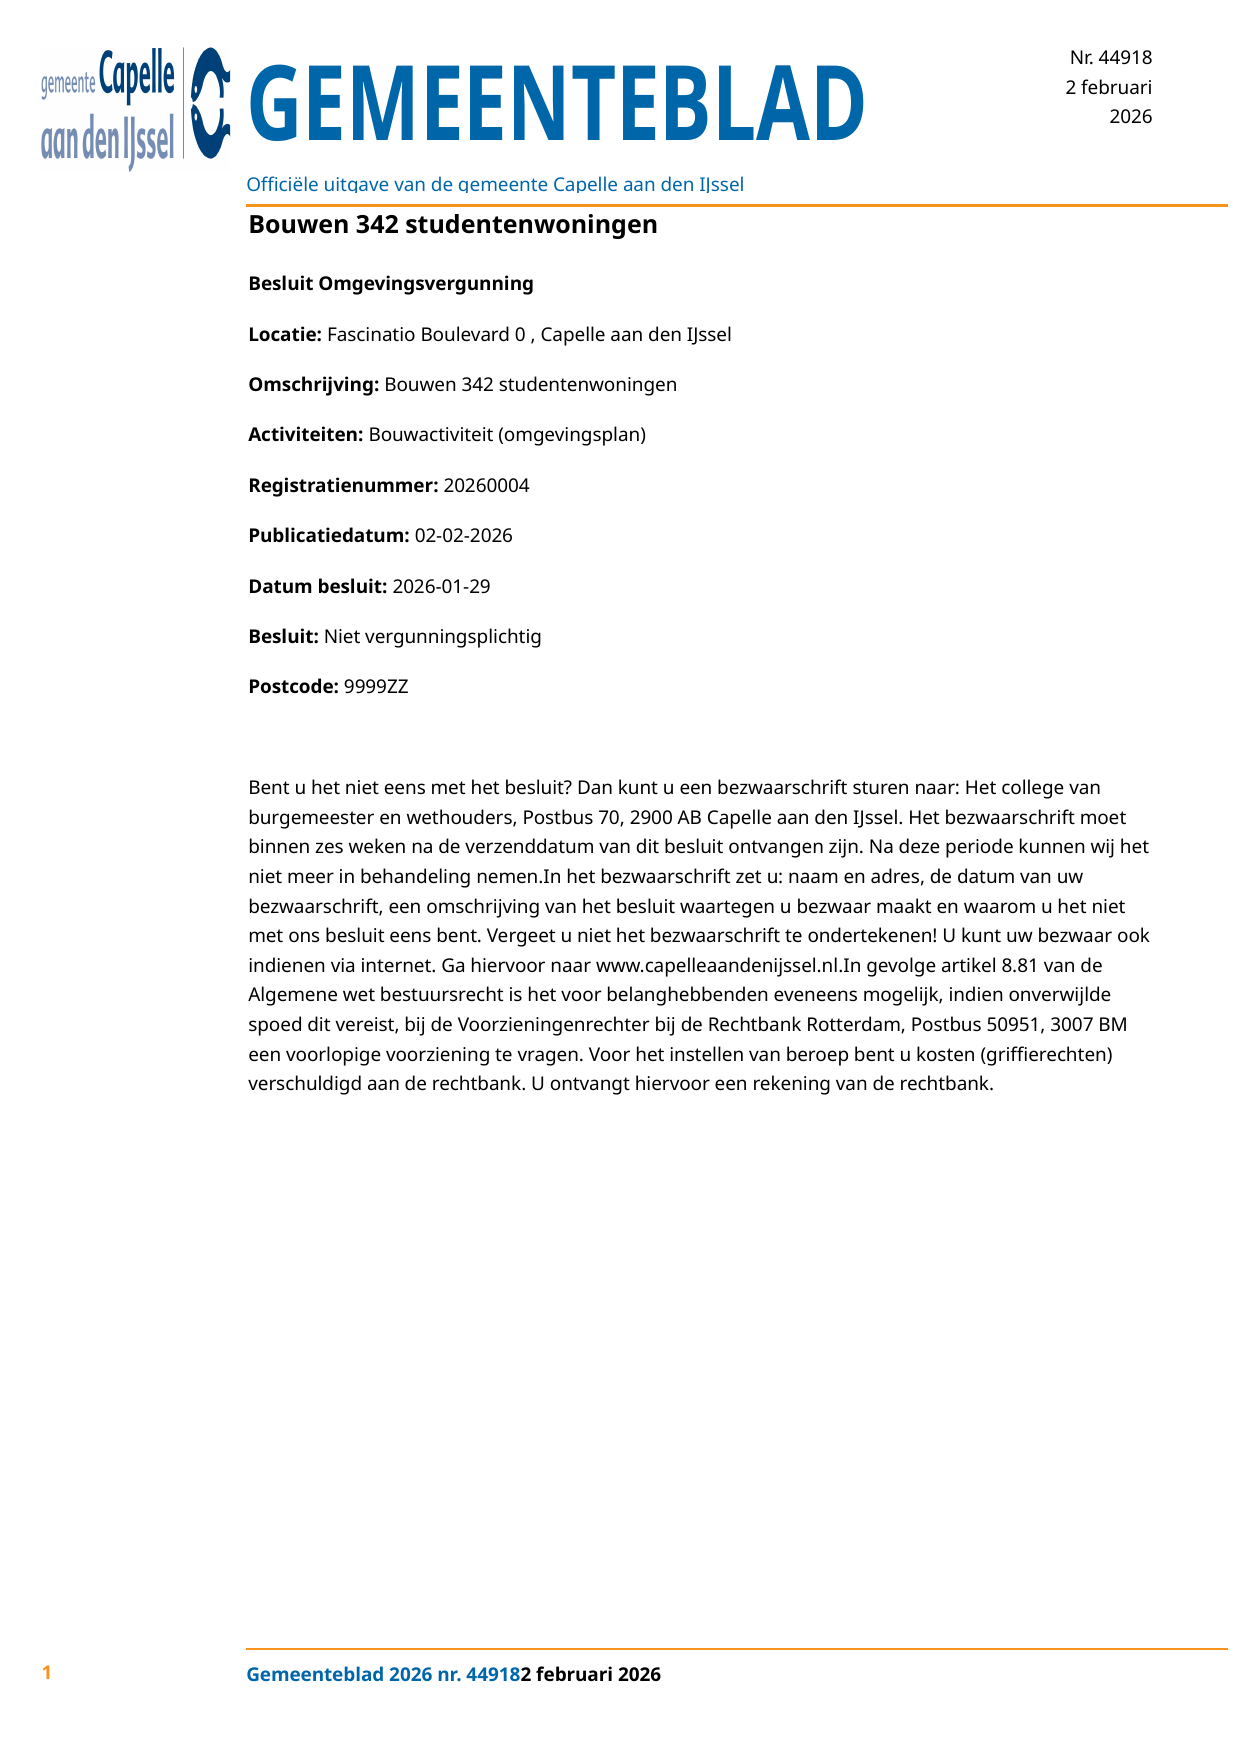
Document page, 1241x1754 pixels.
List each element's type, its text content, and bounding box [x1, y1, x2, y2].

text Postcode: 9999ZZ [248, 674, 1152, 699]
text Datum besluit: 2026-01-29 [248, 573, 1152, 598]
text Activiteiten: Bouwactiviteit (omgevingsplan) [248, 422, 1152, 447]
text Besluit Omgevingsvergunning [248, 270, 1152, 296]
text Publicatiedatum: 02-02-2026 [248, 522, 1152, 548]
text Bent u het niet eens met het besluit? Dan kunt u een bezwaarschrift sturen naar: Het college van burgemeester en wethouders, Postbus 70, 2900 AB Capelle aan den IJssel. Het bezwaarschrift moet binnen zes weken na de verzenddatum van dit besluit ontvangen zijn. Na deze periode kunnen wij het niet meer in behandeling nemen.In het bezwaarschrift zet u: naam en adres, de datum van uw bezwaarschrift, een omschrijving van het besluit waartegen u bezwaar maakt en waarom u het niet met ons besluit eens bent. Vergeet u niet het bezwaarschrift te ondertekenen! U kunt uw bezwaar ook indienen via internet. Ga hiervoor naar www.capelleaandenijssel.nl.In gevolge artikel 8.81 van de Algemene wet bestuursrecht is het voor belanghebbenden eveneens mogelijk, indien onverwijlde spoed dit vereist, bij de Voorzieningenrechter bij de Rechtbank Rotterdam, Postbus 50951, 3007 BM een voorlopige voorziening te vragen. Voor het instellen van beroep bent u kosten (griffierechten) verschuldigd aan de rechtbank. U ontvangt hiervoor een rekening van de rechtbank. [248, 774, 1152, 1096]
text Besluit: Niet vergunningsplichtig [248, 623, 1152, 649]
text Omschrijving: Bouwen 342 studentenwoningen [248, 371, 1152, 397]
text Bouwen 342 studentenwoningen [248, 207, 1152, 241]
text Registratienummer: 20260004 [248, 472, 1152, 498]
text Locatie: Fascinatio Boulevard 0 , Capelle aan den IJssel [248, 321, 1152, 346]
picture [41, 47, 231, 172]
